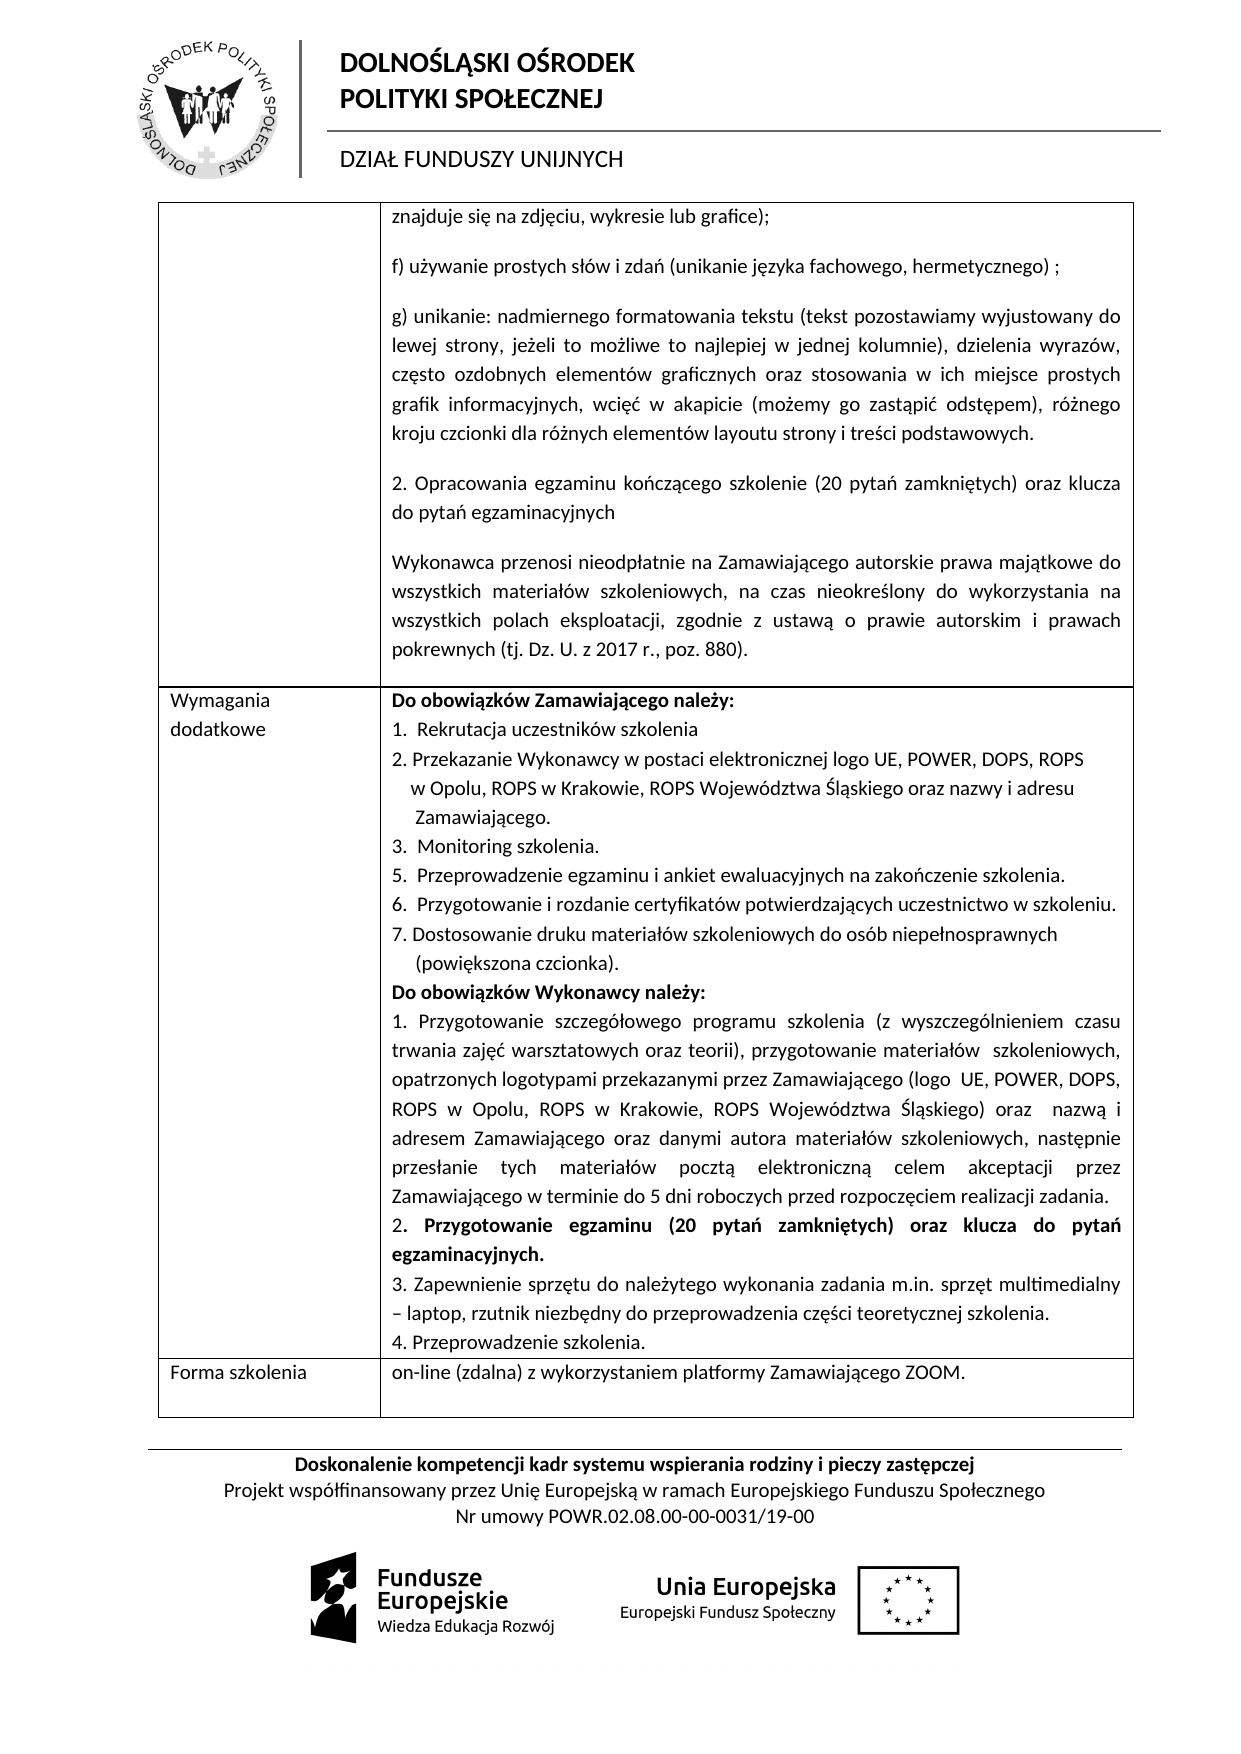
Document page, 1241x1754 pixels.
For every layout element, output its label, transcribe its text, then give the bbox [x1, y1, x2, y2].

table_cell Forma szkolenia [159, 1359, 380, 1417]
table_cell [159, 203, 380, 686]
table_cell Wymagania dodatkowe [159, 688, 380, 1358]
table_cell znajduje się na zdjęciu, wykresie lub grafice); f) używanie prostych słów i zdań (unikanie języka fachowego, hermetycznego) ; g) unikanie: nadmiernego formatowania tekstu (tekst pozostawiamy wyjustowany do lewej strony, jeżeli to możliwe to najlepiej w jednej kolumnie), dzielenia wyrazów, często ozdobnych elementów graficznych oraz stosowania w ich miejsce prostych grafik informacyjnych, wcięć w akapicie (możemy go zastąpić odstępem), różnego kroju czcionki dla różnych elementów layoutu strony i treści podstawowych. 2. Opracowania egzaminu kończącego szkolenie (20 pytań zamkniętych) oraz klucza do pytań egzaminacyjnych Wykonawca przenosi nieodpłatnie na Zamawiającego autorskie prawa majątkowe do wszystkich materiałów szkoleniowych, na czas nieokreślony do wykorzystania na wszystkich polach eksploatacji, zgodnie z ustawą o prawie autorskim i prawach pokrewnych (tj. Dz. U. z 2017 r., poz. 880). [381, 203, 1133, 686]
table_cell Do obowiązków Zamawiającego należy: 1. Rekrutacja uczestników szkolenia 2. Przekazanie Wykonawcy w postaci elektronicznej logo UE, POWER, DOPS, ROPS w Opolu, ROPS w Krakowie, ROPS Województwa Śląskiego oraz nazwy i adresu Zamawiającego. 3. Monitoring szkolenia. 5. Przeprowadzenie egzaminu i ankiet ewaluacyjnych na zakończenie szkolenia. 6. Przygotowanie i rozdanie certyfikatów potwierdzających uczestnictwo w szkoleniu. 7. Dostosowanie druku materiałów szkoleniowych do osób niepełnosprawnych (powiększona czcionka). Do obowiązków Wykonawcy należy: 1. Przygotowanie szczegółowego programu szkolenia (z wyszczególnieniem czasu trwania zajęć warsztatowych oraz teorii), przygotowanie materiałów szkoleniowych, opatrzonych logotypami przekazanymi przez Zamawiającego (logo UE, POWER, DOPS, ROPS w Opolu, ROPS w Krakowie, ROPS Województwa Śląskiego) oraz nazwą i adresem Zamawiającego oraz danymi autora materiałów szkoleniowych, następnie przesłanie tych materiałów pocztą elektroniczną celem akceptacji przez Zamawiającego w terminie do 5 dni roboczych przed rozpoczęciem realizacji zadania. 2. Przygotowanie egzaminu (20 pytań zamkniętych) oraz klucza do pytań egzaminacyjnych. 3. Zapewnienie sprzętu do należytego wykonania zadania m.in. sprzęt multimedialny – laptop, rzutnik niezbędny do przeprowadzenia części teoretycznej szkolenia. 4. Przeprowadzenie szkolenia. [381, 688, 1133, 1358]
table_cell on-line (zdalna) z wykorzystaniem platformy Zamawiającego ZOOM. [381, 1359, 1133, 1417]
